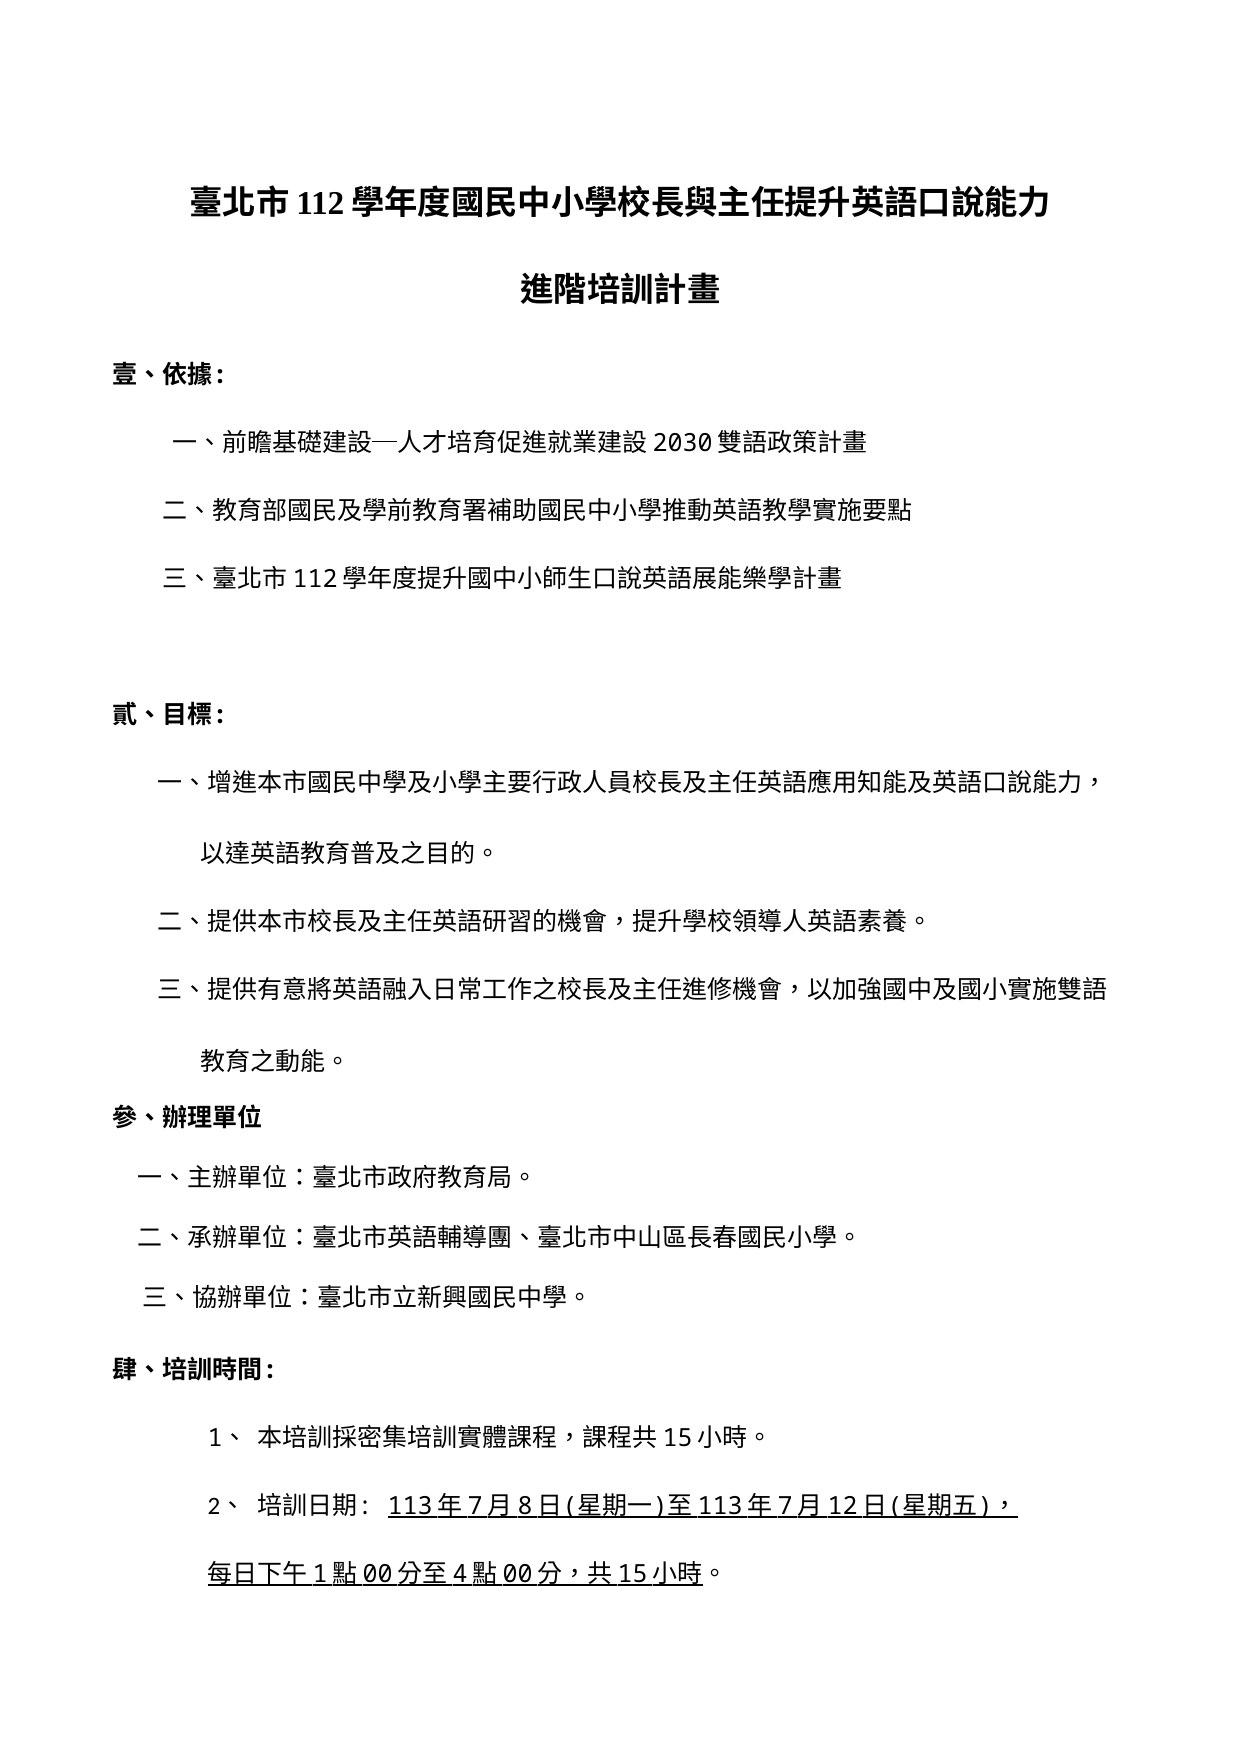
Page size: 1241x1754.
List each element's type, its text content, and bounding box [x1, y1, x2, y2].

text 貳、目標: [112, 671, 1128, 733]
text 三、協辦單位：臺北市立新興國民中學。 [112, 1277, 1128, 1313]
text 二、教育部國民及學前教育署補助國民中小學推動英語教學實施要點 [112, 467, 1128, 530]
text 三、臺北市112學年度提升國中小師生口說英語展能樂學計畫 [112, 535, 1128, 598]
text 三、提供有意將英語融入日常工作之校長及主任進修機會，以加強國中及國小實施雙語教育之動能。 [158, 946, 1128, 1081]
text 一、增進本市國民中學及小學主要行政人員校長及主任英語應用知能及英語口說能力，以達英語教育普及之目的。 [158, 738, 1128, 873]
text 進階培訓計畫 [112, 245, 1128, 307]
text 壹、依據: [112, 331, 1128, 394]
text 肆、培訓時間: [112, 1326, 1128, 1388]
text 參、辦理單位 [112, 1097, 1128, 1133]
text 一、前瞻基礎建設─人才培育促進就業建設2030雙語政策計畫 [112, 399, 1128, 462]
text 二、提供本市校長及主任英語研習的機會，提升學校領導人英語素養。 [158, 878, 1128, 941]
list 培訓日期: 113年7月8日(星期一)至113年7月12日(星期五)， [207, 1462, 1128, 1524]
list 本培訓採密集培訓實體課程，課程共15小時。 [207, 1394, 1128, 1456]
text 一、主辦單位：臺北市政府教育局。 [112, 1157, 1128, 1193]
text 二、承辦單位：臺北市英語輔導團、臺北市中山區長春國民小學。 [112, 1217, 1128, 1253]
text 臺北市112學年度國民中小學校長與主任提升英語口說能力 [112, 158, 1128, 221]
text 每日下午1點00分至4點00分，共15小時。 [207, 1530, 1128, 1592]
